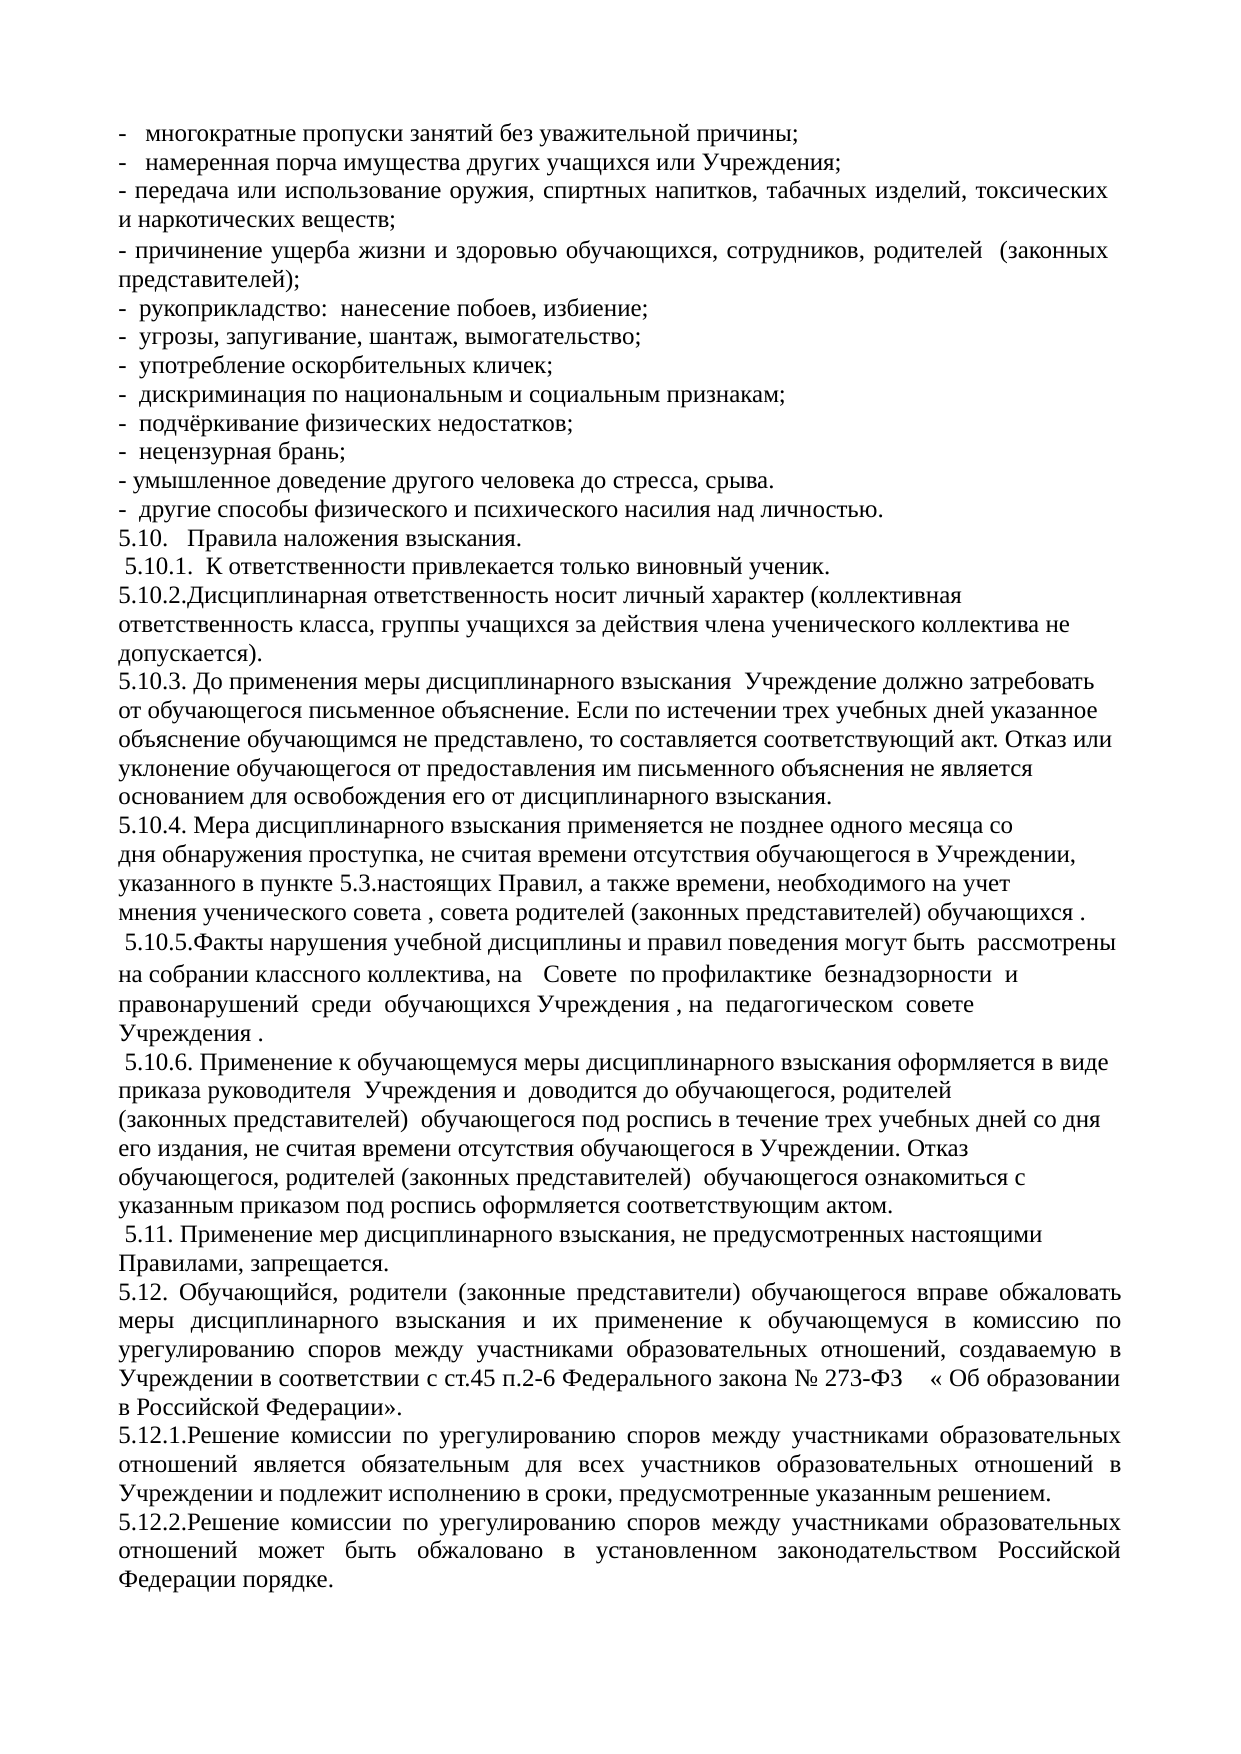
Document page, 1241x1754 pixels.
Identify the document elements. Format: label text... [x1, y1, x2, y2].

text 5.12. Обучающийся, родители (законные представители) обучающегося вправе обжаловать меры дисциплинарного взыскания и их применение к обучающемуся в комиссию по урегулированию споров между участниками образовательных отношений, создаваемую в Учреждении в соответствии с ст.45 п.2-6 Федерального закона № 273-ФЗ « Об образовании в Российской Федерации». [118, 1277, 1122, 1420]
text дня обнаружения проступка, не считая времени отсутствия обучающегося в Учреждении, [118, 839, 1122, 868]
text - многократные пропуски занятий без уважительной причины; [118, 118, 1122, 147]
text указанного в пункте 5.3.настоящих Правил, а также времени, необходимого на учет [118, 868, 1122, 896]
text - намеренная порча имущества других учащихся или Учреждения; [118, 147, 1122, 176]
text 5.10.5.Факты нарушения учебной дисциплины и правил поведения могут быть рассмотрены на собрании классного коллектива, на Совете по профилактике безнадзорности и правонарушений среди обучающихся Учреждения , на педагогическом совете Учреждения . [118, 927, 1122, 1047]
text - угрозы, запугивание, шантаж, вымогательство; [118, 321, 1122, 350]
text - употребление оскорбительных кличек; [118, 350, 1122, 379]
text - умышленное доведение другого человека до стресса, срыва. - другие способы физического и психического насилия над личностью. [118, 465, 1122, 523]
text мнения ученического совета , совета родителей (законных представителей) обучающихся . [118, 896, 1122, 927]
text 5.10.2.Дисциплинарная ответственность носит личный характер (коллективная ответственность класса, группы учащихся за действия члена ученического коллектива не допускается). 5.10.3. До применения меры дисциплинарного взыскания Учреждение должно затребовать от обучающегося письменное объяснение. Если по истечении трех учебных дней указанное объяснение обучающимся не представлено, то составляется соответствующий акт. Отказ или уклонение обучающегося от предоставления им письменного объяснения не является основанием для освобождения его от дисциплинарного взыскания. [118, 580, 1122, 810]
text 5.10.6. Применение к обучающемуся меры дисциплинарного взыскания оформляется в виде приказа руководителя Учреждения и доводится до обучающегося, родителей [118, 1047, 1122, 1104]
text - рукоприкладство: нанесение побоев, избиение; [118, 293, 1122, 321]
text - нецензурная брань; [118, 436, 1122, 465]
text - дискриминация по национальным и социальным признакам; [118, 379, 1122, 408]
text - причинение ущерба жизни и здоровью обучающихся, сотрудников, родителей (законных представителей); [118, 235, 1109, 293]
text (законных представителей) обучающегося под роспись в течение трех учебных дней со дня его издания, не считая времени отсутствия обучающегося в Учреждении. Отказ обучающегося, родителей (законных представителей) обучающегося ознакомиться с указанным приказом под роспись оформляется соответствующим актом. [118, 1104, 1122, 1219]
text 5.10.1. К ответственности привлекается только виновный ученик. [118, 551, 1122, 580]
text 5.12.1.Решение комиссии по урегулированию споров между участниками образовательных отношений является обязательным для всех участников образовательных отношений в Учреждении и подлежит исполнению в сроки, предусмотренные указанным решением. [118, 1420, 1122, 1507]
text - подчёркивание физических недостатков; [118, 408, 1122, 436]
text 5.11. Применение мер дисциплинарного взыскания, не предусмотренных настоящими Правилами, запрещается. [118, 1219, 1122, 1277]
text 5.12.2.Решение комиссии по урегулированию споров между участниками образовательных отношений может быть обжаловано в установленном законодательством Российской Федерации порядке. [118, 1507, 1122, 1593]
text 5.10.4. Мера дисциплинарного взыскания применяется не позднее одного месяца со [118, 810, 1122, 839]
text - передача или использование оружия, спиртных напитков, табачных изделий, токсических и наркотических веществ; [118, 176, 1109, 233]
text 5.10. Правила наложения взыскания. [118, 523, 1122, 551]
